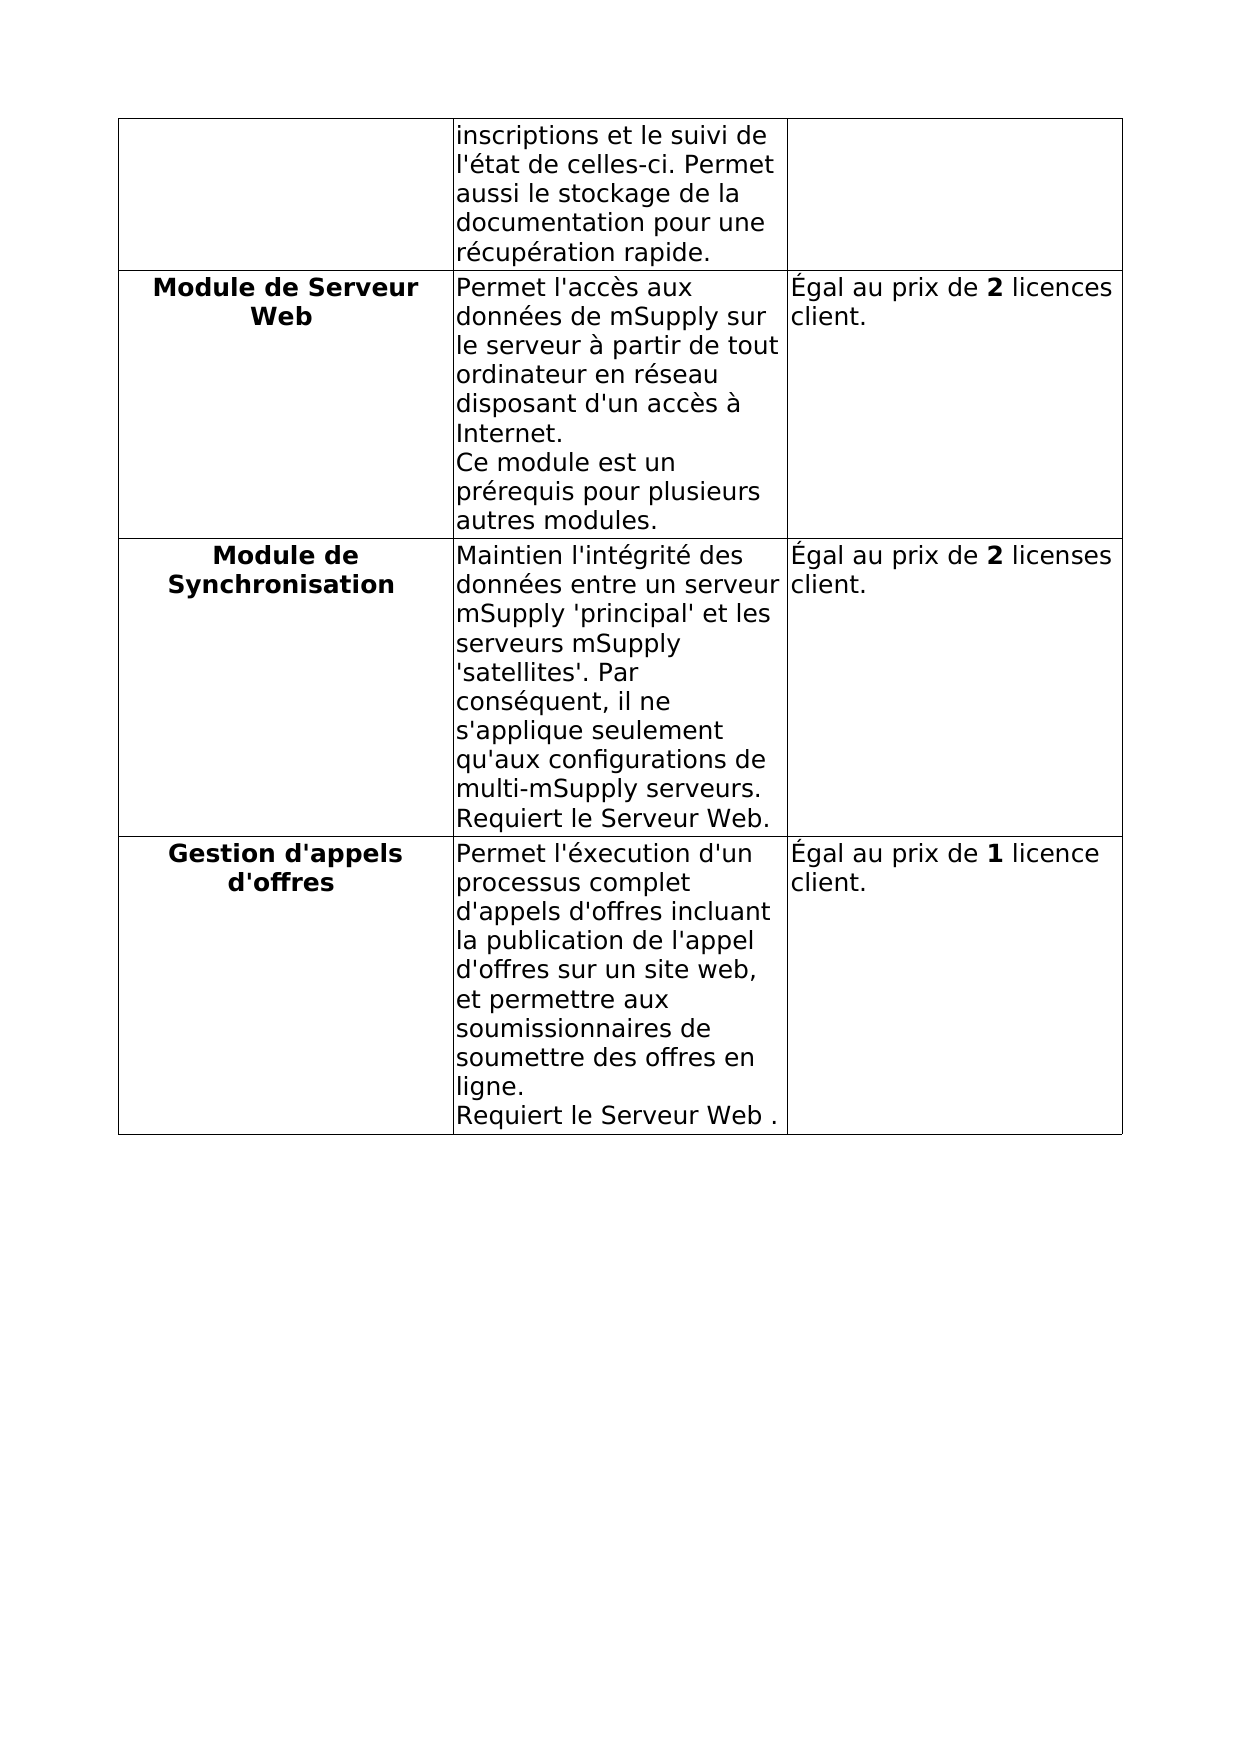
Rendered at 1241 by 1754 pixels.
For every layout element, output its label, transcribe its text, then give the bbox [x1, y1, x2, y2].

table_cell inscriptions et le suivi de l'état de celles-ci. Permet aussi le stockage de la documentation pour une récupération rapide. [454, 119, 787, 270]
table_cell Module de Synchronisation [119, 539, 453, 836]
table_cell Égal au prix de 2 licences client. [788, 271, 1122, 538]
table_cell Maintien l'intégrité des données entre un serveur mSupply 'principal' et les serveurs mSupply 'satellites'. Par conséquent, il ne s'applique seulement qu'aux configurations de multi-mSupply serveurs. Requiert le Serveur Web. [454, 539, 787, 836]
table_cell Gestion d'appels d'offres [119, 837, 453, 1133]
table_cell Permet l'accès aux données de mSupply sur le serveur à partir de tout ordinateur en réseau disposant d'un accès à Internet. Ce module est un prérequis pour plusieurs autres modules. [454, 271, 787, 538]
table_cell Module de Serveur Web [119, 271, 453, 538]
table_cell Égal au prix de 2 licenses client. [788, 539, 1122, 836]
table_cell [788, 119, 1122, 270]
table_cell [119, 119, 453, 270]
table_cell Permet l'éxecution d'un processus complet d'appels d'offres incluant la publication de l'appel d'offres sur un site web, et permettre aux soumissionnaires de soumettre des offres en ligne. Requiert le Serveur Web . [454, 837, 787, 1133]
table_cell Égal au prix de 1 licence client. [788, 837, 1122, 1133]
